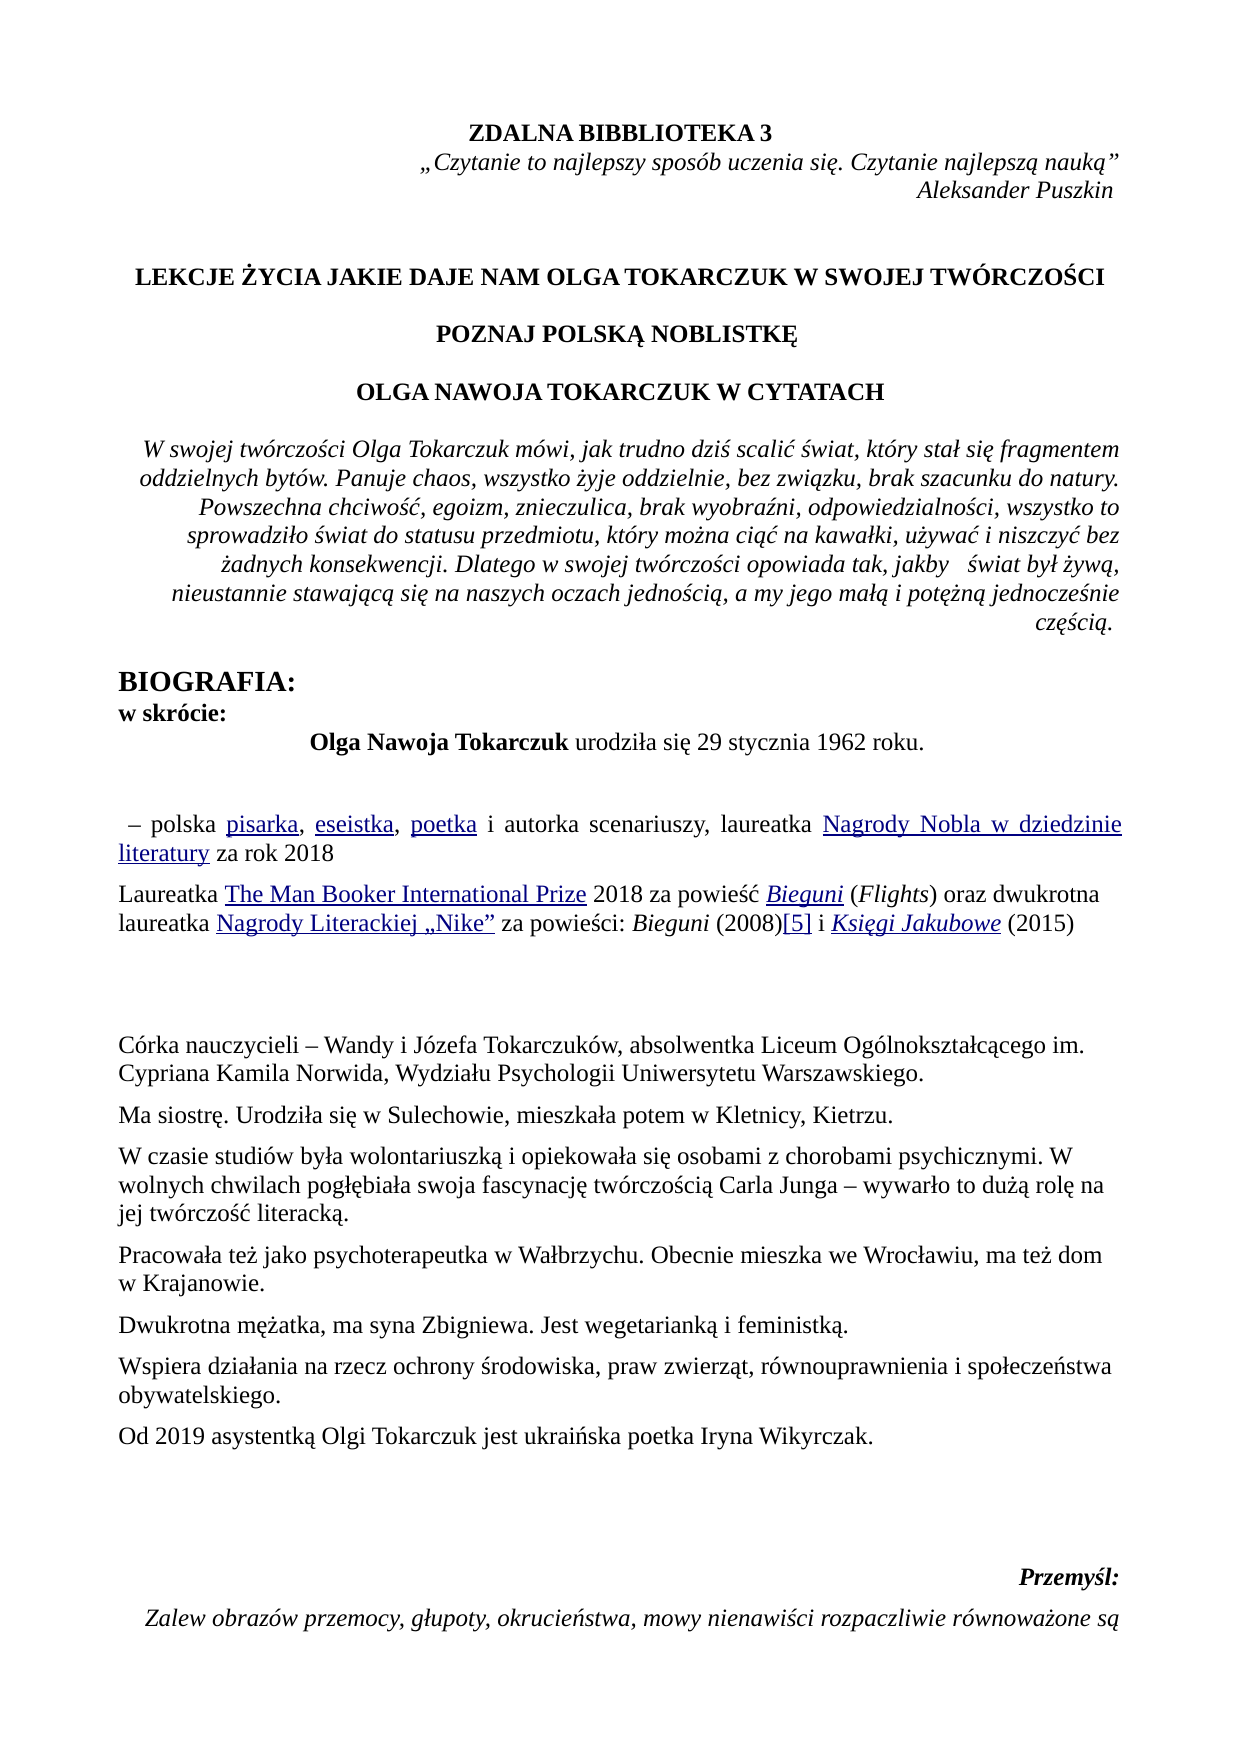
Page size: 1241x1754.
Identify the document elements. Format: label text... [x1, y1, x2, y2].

text w skrócie: [118, 698, 1122, 727]
text ZDALNA BIBBLIOTEKA 3 [118, 118, 1122, 147]
text POZNAJ POLSKĄ NOBLISTKĘ [118, 319, 1122, 348]
text Dwukrotna mężatka, ma syna Zbigniewa. Jest wegetarianką i feministką. [118, 1310, 1122, 1338]
text Pracowała też jako psychoterapeutka w Wałbrzychu. Obecnie mieszka we Wrocławiu, ma też dom w Krajanowie. [118, 1240, 1122, 1297]
text Przemyśl: [118, 1562, 1122, 1591]
text W czasie studiów była wolontariuszką i opiekowała się osobami z chorobami psychicznymi. W wolnych chwilach pogłębiała swoja fascynację twórczością Carla Junga – wywarło to dużą rolę na jej twórczość literacką. [118, 1141, 1122, 1227]
text Córka nauczycieli – Wandy i Józefa Tokarczuków, absolwentka Liceum Ogólnokształcącego im. Cypriana Kamila Norwida, Wydziału Psychologii Uniwersytetu Warszawskiego. [118, 1030, 1122, 1087]
text Wspiera działania na rzecz ochrony środowiska, praw zwierząt, równouprawnienia i społeczeństwa obywatelskiego. [118, 1351, 1122, 1408]
text LEKCJE ŻYCIA JAKIE DAJE NAM OLGA TOKARCZUK W SWOJEJ TWÓRCZOŚCI [118, 262, 1122, 291]
text – polska pisarka, eseistka, poetka i autorka scenariuszy, laureatka Nagrody Nobla w dziedzinie literatury za rok 2018 [118, 809, 1122, 867]
text Od 2019 asystentką Olgi Tokarczuk jest ukraińska poetka Iryna Wikyrczak. [118, 1421, 1122, 1450]
text Ma siostrę. Urodziła się w Sulechowie, mieszkała potem w Kletnicy, Kietrzu. [118, 1100, 1122, 1128]
text Zalew obrazów przemocy, głupoty, okrucieństwa, mowy nienawiści rozpaczliwie równoważone są [118, 1603, 1122, 1632]
text W swojej twórczości Olga Tokarczuk mówi, jak trudno dziś scalić świat, który stał się fragmentem oddzielnych bytów. Panuje chaos, wszystko żyje oddzielnie, bez związku, brak szacunku do natury. Powszechna chciwość, egoizm, znieczulica, brak wyobraźni, odpowiedzialności, wszystko to sprowadziło świat do statusu przedmiotu, który można ciąć na kawałki, używać i niszczyć bez żadnych konsekwencji. Dlatego w swojej twórczości opowiada tak, jakby świat był żywą, nieustannie stawającą się na naszych oczach jednością, a my jego małą i potężną jednocześnie częścią. [118, 434, 1122, 636]
text OLGA NAWOJA TOKARCZUK W CYTATACH [118, 377, 1122, 406]
text BIOGRAFIA: [118, 664, 1122, 698]
text Laureatka The Man Booker International Prize 2018 za powieść Bieguni (Flights) oraz dwukrotna laureatka Nagrody Literackiej „Nike” za powieści: Bieguni (2008)[5] i Księgi Jakubowe (2015) [118, 879, 1122, 937]
text „Czytanie to najlepszy sposób uczenia się. Czytanie najlepszą nauką” [118, 147, 1122, 176]
text Olga Nawoja Tokarczuk urodziła się 29 stycznia 1962 roku. [118, 727, 1122, 755]
text Aleksander Puszkin [118, 176, 1122, 204]
